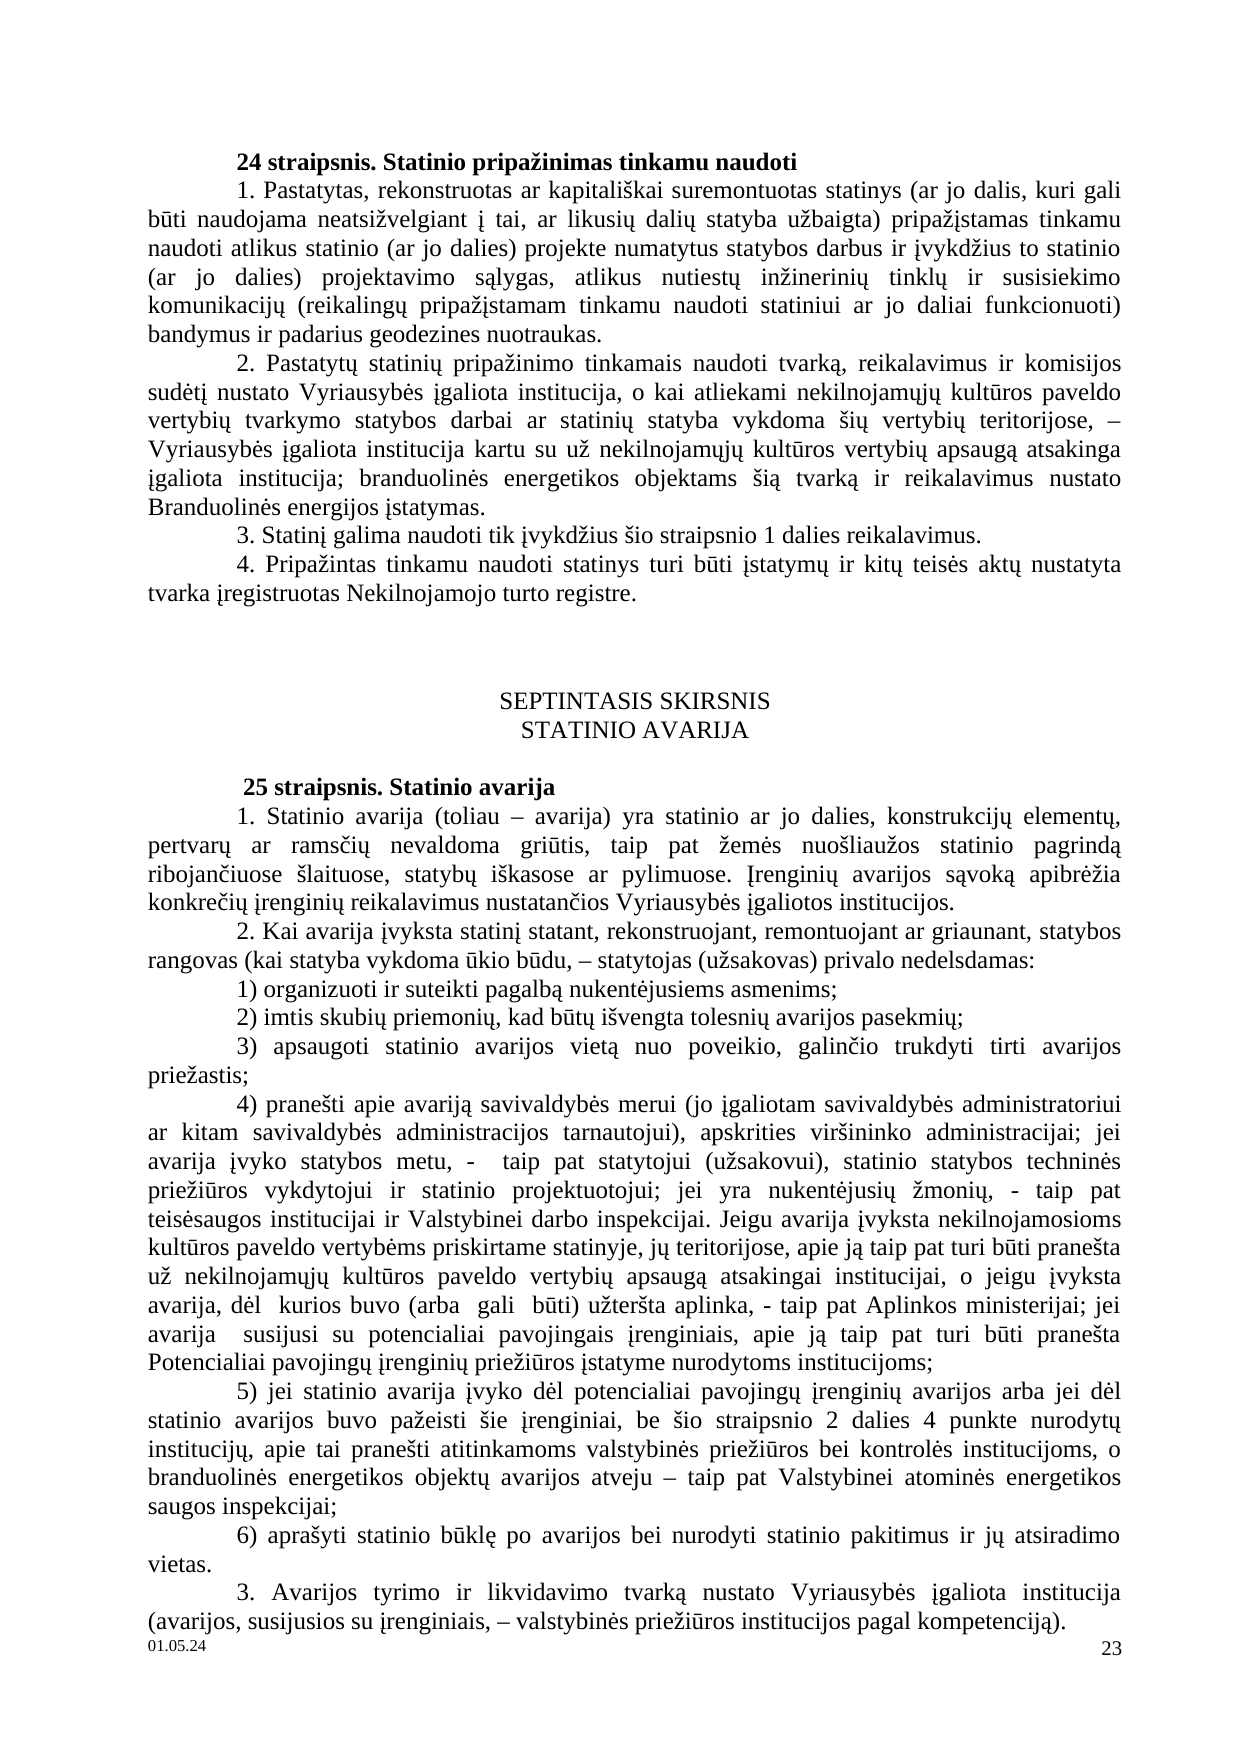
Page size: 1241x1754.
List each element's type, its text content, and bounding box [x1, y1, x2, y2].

text 2) imtis skubių priemonių, kad būtų išvengta tolesnių avarijos pasekmių; [148, 1002, 1122, 1031]
text 4) pranešti apie avariją savivaldybės merui (jo įgaliotam savivaldybės administratoriui ar kitam savivaldybės administracijos tarnautojui), apskrities viršininko administracijai; jei avarija įvyko statybos metu, - taip pat statytojui (užsakovui), statinio statybos techninės priežiūros vykdytojui ir statinio projektuotojui; jei yra nukentėjusių žmonių, - taip pat teisėsaugos institucijai ir Valstybinei darbo inspekcijai. Jeigu avarija įvyksta nekilnojamosioms kultūros paveldo vertybėms priskirtame statinyje, jų teritorijose, apie ją taip pat turi būti pranešta už nekilnojamųjų kultūros paveldo vertybių apsaugą atsakingai institucijai, o jeigu įvyksta avarija, dėl kurios buvo (arba gali būti) užteršta aplinka, - taip pat Aplinkos ministerijai; jei avarija susijusi su potencialiai pavojingais įrenginiais, apie ją taip pat turi būti pranešta Potencialiai pavojingų įrenginių priežiūros įstatyme nurodytoms institucijoms; [148, 1089, 1122, 1376]
text 1) organizuoti ir suteikti pagalbą nukentėjusiems asmenims; [148, 974, 1122, 1002]
text 3) apsaugoti statinio avarijos vietą nuo poveikio, galinčio trukdyti tirti avarijos priežastis; [148, 1031, 1122, 1089]
text STATINIO AVARIJA [148, 715, 1122, 744]
text 3. Avarijos tyrimo ir likvidavimo tvarką nustato Vyriausybės įgaliota institucija (avarijos, susijusios su įrenginiais, – valstybinės priežiūros institucijos pagal kompetenciją). [148, 1577, 1122, 1635]
text 1. Statinio avarija (toliau – avarija) yra statinio ar jo dalies, konstrukcijų elementų, pertvarų ar ramsčių nevaldoma griūtis, taip pat žemės nuošliaužos statinio pagrindą ribojančiuose šlaituose, statybų iškasose ar pylimuose. Įrenginių avarijos sąvoką apibrėžia konkrečių įrenginių reikalavimus nustatančios Vyriausybės įgaliotos institucijos. [148, 801, 1122, 916]
text 1. Pastatytas, rekonstruotas ar kapitališkai suremontuotas statinys (ar jo dalis, kuri gali būti naudojama neatsižvelgiant į tai, ar likusių dalių statyba užbaigta) pripažįstamas tinkamu naudoti atlikus statinio (ar jo dalies) projekte numatytus statybos darbus ir įvykdžius to statinio (ar jo dalies) projektavimo sąlygas, atlikus nutiestų inžinerinių tinklų ir susisiekimo komunikacijų (reikalingų pripažįstamam tinkamu naudoti statiniui ar jo daliai funkcionuoti) bandymus ir padarius geodezines nuotraukas. [148, 176, 1122, 348]
text 4. Pripažintas tinkamu naudoti statinys turi būti įstatymų ir kitų teisės aktų nustatyta tvarka įregistruotas Nekilnojamojo turto registre. [148, 549, 1122, 607]
text 6) aprašyti statinio būklę po avarijos bei nurodyti statinio pakitimus ir jų atsiradimo vietas. [148, 1520, 1122, 1577]
text SEPTINTASIS SKIRSNIS [148, 686, 1122, 715]
text 25 straipsnis. Statinio avarija [148, 772, 1122, 801]
text 3. Statinį galima naudoti tik įvykdžius šio straipsnio 1 dalies reikalavimus. [148, 521, 1122, 549]
text 2. Kai avarija įvyksta statinį statant, rekonstruojant, remontuojant ar griaunant, statybos rangovas (kai statyba vykdoma ūkio būdu, – statytojas (užsakovas) privalo nedelsdamas: [148, 916, 1122, 974]
text 5) jei statinio avarija įvyko dėl potencialiai pavojingų įrenginių avarijos arba jei dėl statinio avarijos buvo pažeisti šie įrenginiai, be šio straipsnio 2 dalies 4 punkte nurodytų institucijų, apie tai pranešti atitinkamoms valstybinės priežiūros bei kontrolės institucijoms, o branduolinės energetikos objektų avarijos atveju – taip pat Valstybinei atominės energetikos saugos inspekcijai; [148, 1376, 1122, 1520]
text 2. Pastatytų statinių pripažinimo tinkamais naudoti tvarką, reikalavimus ir komisijos sudėtį nustato Vyriausybės įgaliota institucija, o kai atliekami nekilnojamųjų kultūros paveldo vertybių tvarkymo statybos darbai ar statinių statyba vykdoma šių vertybių teritorijose, – Vyriausybės įgaliota institucija kartu su už nekilnojamųjų kultūros vertybių apsaugą atsakinga įgaliota institucija; branduolinės energetikos objektams šią tvarką ir reikalavimus nustato Branduolinės energijos įstatymas. [148, 348, 1122, 521]
text 24 straipsnis. Statinio pripažinimas tinkamu naudoti [148, 147, 1122, 176]
